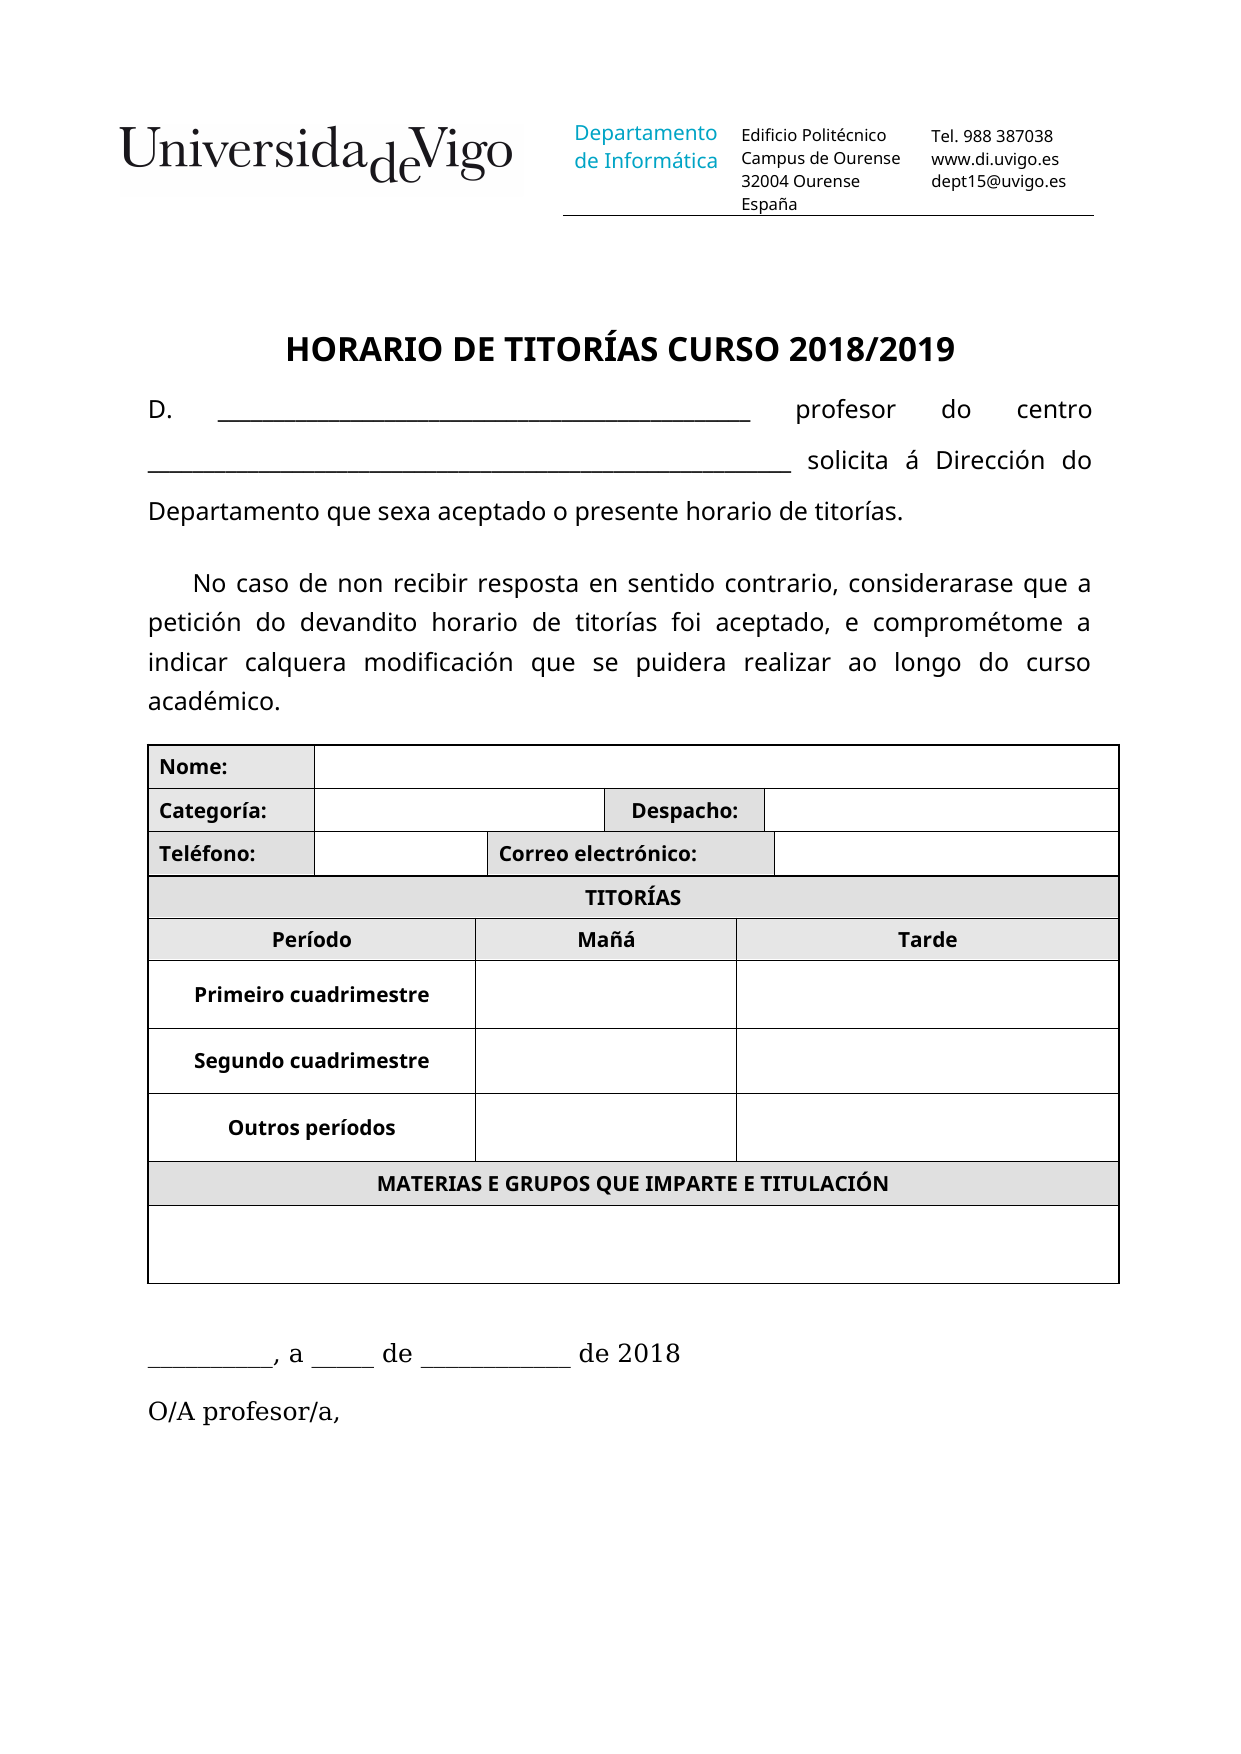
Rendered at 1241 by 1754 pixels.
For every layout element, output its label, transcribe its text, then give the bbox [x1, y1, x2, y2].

table_cell Primeiro cuadrimestre [149, 961, 475, 1028]
table_header Nome: [149, 746, 314, 788]
table_cell [765, 789, 1118, 831]
table_cell [775, 832, 1118, 874]
table_cell Categoría: [149, 789, 314, 831]
table_cell Teléfono: [149, 832, 314, 874]
table_cell [737, 1094, 1118, 1161]
table_cell MATERIAS E GRUPOS QUE IMPARTE E TITULACIÓN [149, 1162, 1118, 1205]
picture [119, 124, 524, 197]
table_cell [476, 961, 736, 1028]
table_cell Outros períodos [149, 1094, 475, 1161]
table_cell TITORÍAS [149, 877, 1118, 917]
text HORARIO DE TITORÍAS CURSO 2018/2019 [148, 326, 1093, 371]
table_cell [315, 789, 604, 831]
table_cell Segundo cuadrimestre [149, 1029, 475, 1093]
table_cell [315, 832, 487, 874]
table_cell Tarde [737, 919, 1118, 959]
table_cell [476, 1029, 736, 1093]
text D. ________________________________________________ profesor do centro __________________________________________________________ solicita á Dirección do Departamento que sexa aceptado o presente horario de titorías. [148, 392, 1093, 528]
text O/A profesor/a, [148, 1397, 1093, 1426]
text __________, a _____ de ____________ de 2018 [148, 1339, 1093, 1368]
table_cell [737, 1029, 1118, 1093]
table_cell Período [149, 919, 475, 959]
table_cell Correo electrónico: [488, 832, 774, 874]
table_cell Despacho: [605, 789, 764, 831]
table_header [315, 746, 1118, 788]
table_cell Mañá [476, 919, 736, 959]
table_cell [476, 1094, 736, 1161]
table_cell [149, 1206, 1118, 1283]
table_cell [737, 961, 1118, 1028]
text No caso de non recibir resposta en sentido contrario, considerarase que a petición do devandito horario de titorías foi aceptado, e comprométome a indicar calquera modificación que se puidera realizar ao longo do curso académico. [148, 566, 1093, 717]
